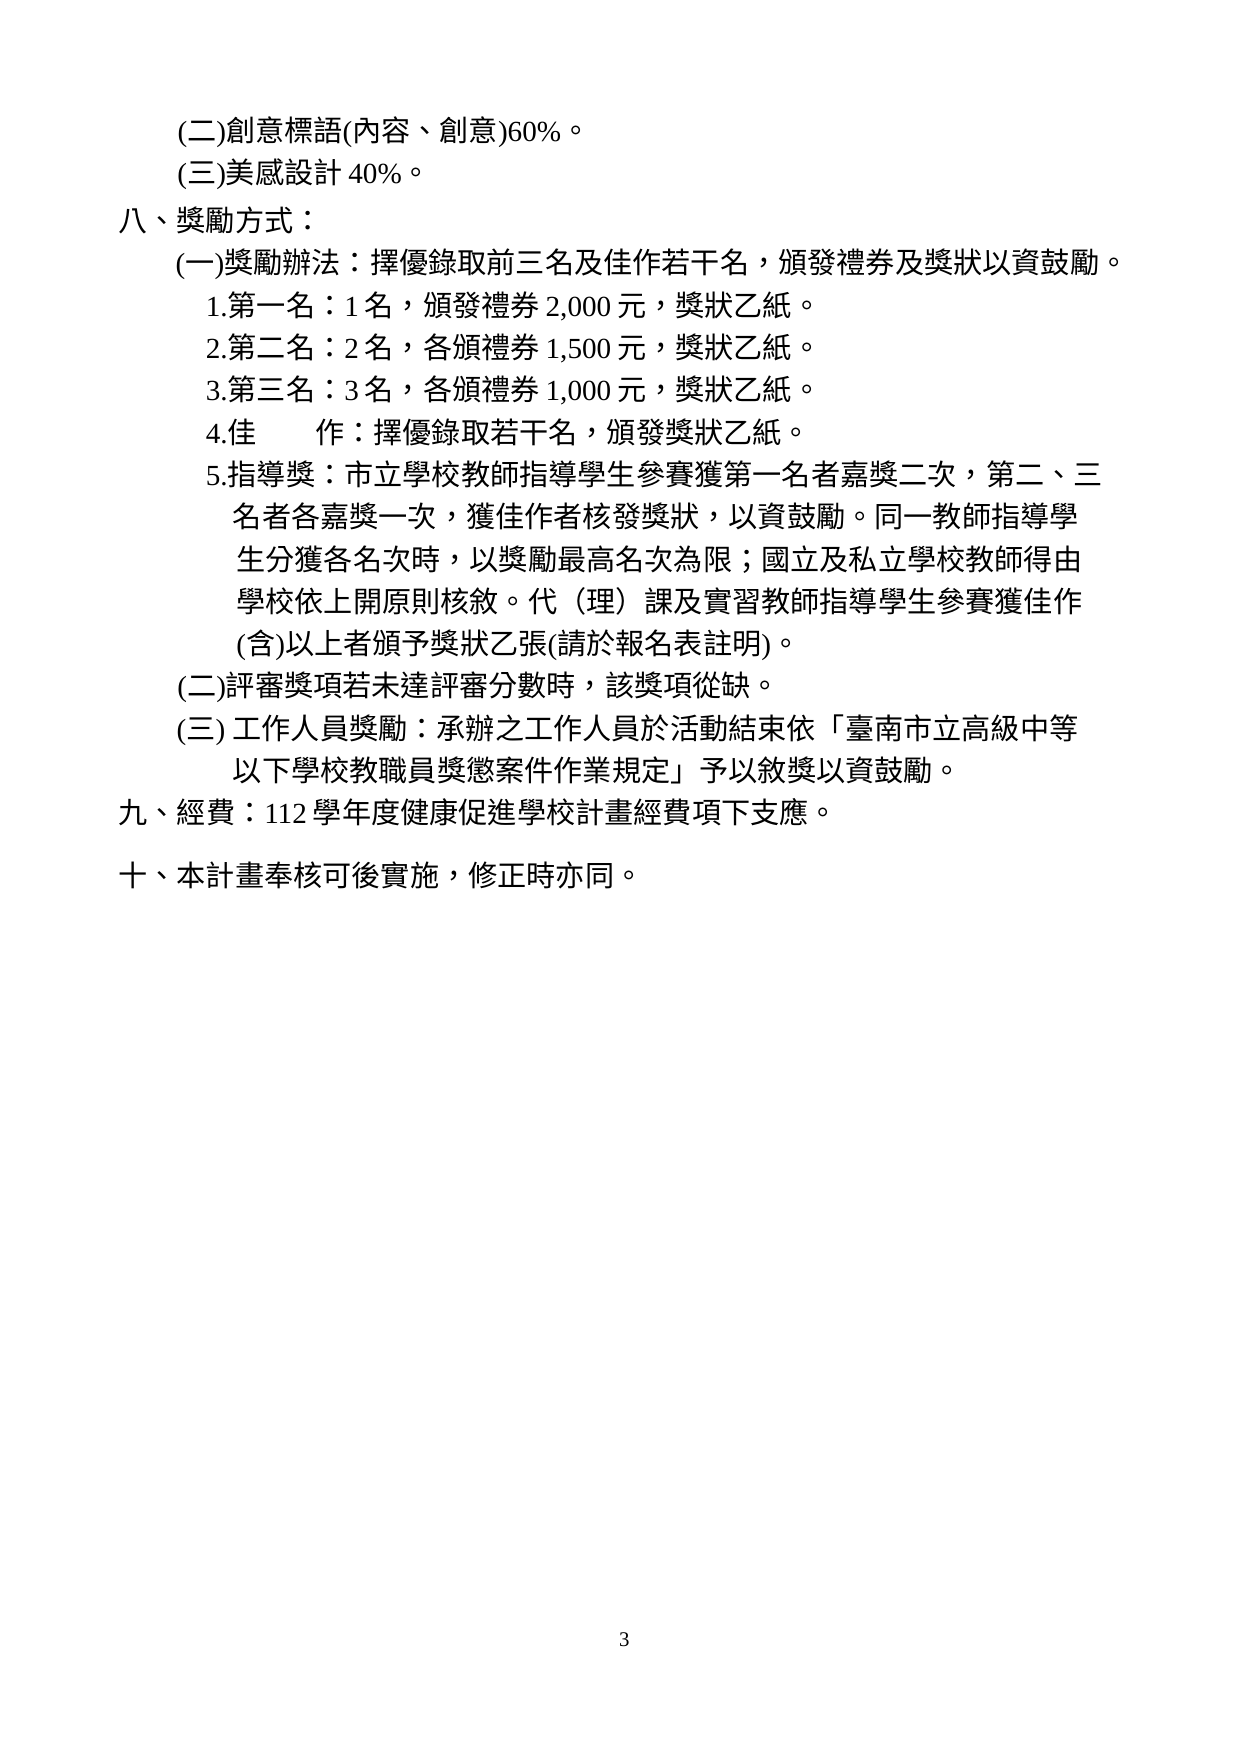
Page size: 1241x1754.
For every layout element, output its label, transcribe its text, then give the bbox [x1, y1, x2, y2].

text 九、經費：112學年度健康促進學校計畫經費項下支應。 [118, 790, 1122, 832]
text (二)創意標語(內容、創意)60%。 [177, 108, 1122, 150]
text 八、獎勵方式： [118, 192, 1122, 240]
text 1.第一名：1名，頒發禮券2,000元，獎狀乙紙。 [206, 282, 1122, 325]
text 以下學校教職員獎懲案件作業規定」予以敘獎以資鼓勵。 [131, 748, 1122, 790]
text (二)評審獎項若未達評審分數時，該獎項從缺。 [118, 663, 1122, 705]
text 名者各嘉獎一次，獲佳作者核發獎狀，以資鼓勵。同一教師指導學 [131, 494, 1122, 536]
text 2.第二名：2名，各頒禮券1,500元，獎狀乙紙。 [206, 325, 1122, 367]
text 生分獲各名次時，以獎勵最高名次為限；國立及私立學校教師得由 [236, 536, 1122, 578]
text 3.第三名：3名，各頒禮券1,000元，獎狀乙紙。 [206, 367, 1122, 409]
text (含)以上者頒予獎狀乙張(請於報名表註明)。 [236, 621, 1122, 663]
text 十、本計畫奉核可後實施，修正時亦同。 [118, 832, 1122, 895]
text (三)美感設計40%。 [118, 150, 1122, 192]
text (一)獎勵辦法：擇優錄取前三名及佳作若干名，頒發禮券及獎狀以資鼓勵。 [168, 240, 1122, 282]
text 5.指導獎：市立學校教師指導學生參賽獲第一名者嘉獎二次，第二、三 [206, 452, 1122, 494]
text 4.佳 作：擇優錄取若干名，頒發獎狀乙紙。 [206, 409, 1122, 452]
text 學校依上開原則核敘。代（理）課及實習教師指導學生參賽獲佳作 [236, 578, 1122, 621]
text (三) 工作人員獎勵：承辦之工作人員於活動結束依「臺南市立高級中等 [118, 705, 1122, 748]
